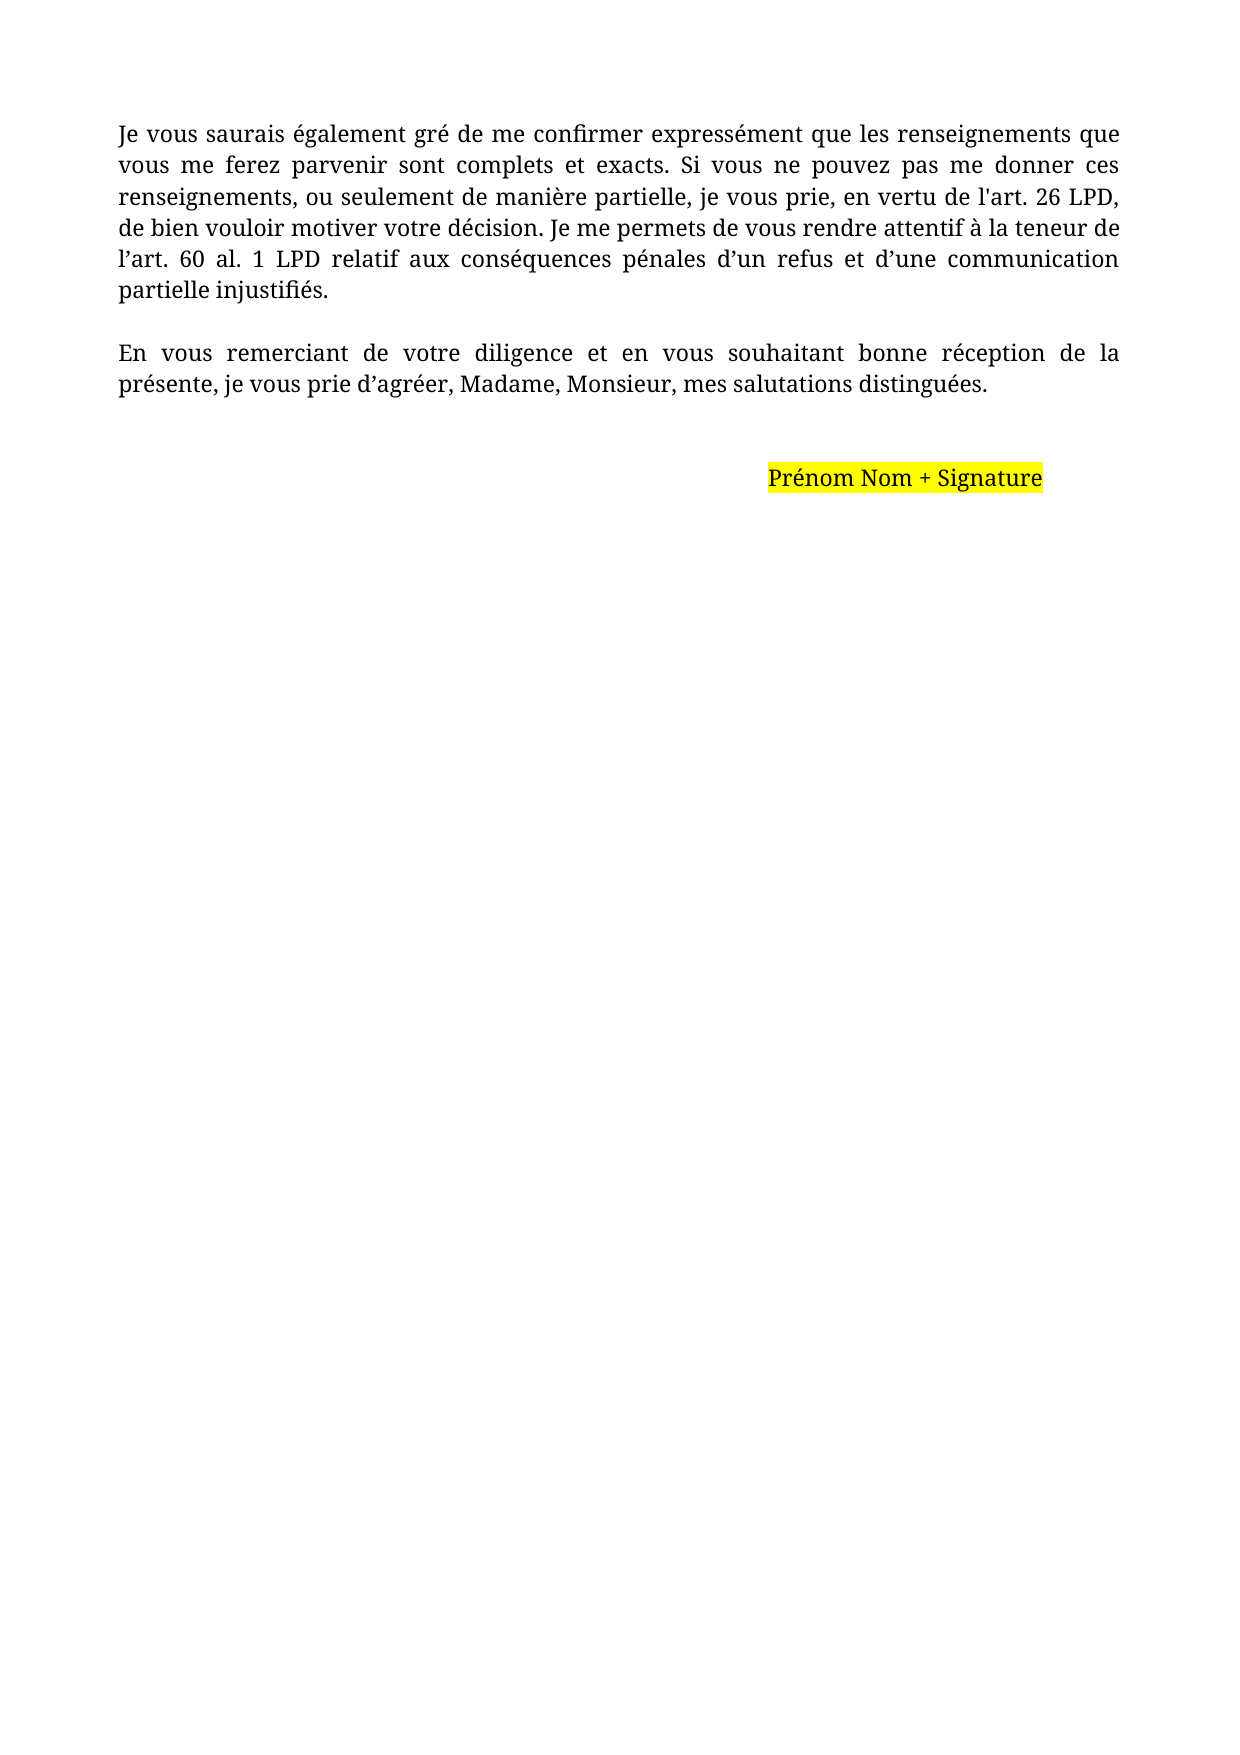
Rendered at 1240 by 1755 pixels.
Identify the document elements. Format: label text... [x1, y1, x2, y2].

text Prénom Nom + Signature [118, 462, 1121, 493]
text En vous remerciant de votre diligence et en vous souhaitant bonne réception de la présente, je vous prie d’agréer, Madame, Monsieur, mes salutations distinguées. [118, 337, 1121, 399]
text Je vous saurais également gré de me confirmer expressément que les renseignements que vous me ferez parvenir sont complets et exacts. Si vous ne pouvez pas me donner ces renseignements, ou seulement de manière partielle, je vous prie, en vertu de l'art. 26 LPD, de bien vouloir motiver votre décision. Je me permets de vous rendre attentif à la teneur de l’art. 60 al. 1 LPD relatif aux conséquences pénales d’un refus et d’une communication partielle injustifiés. [118, 118, 1121, 306]
